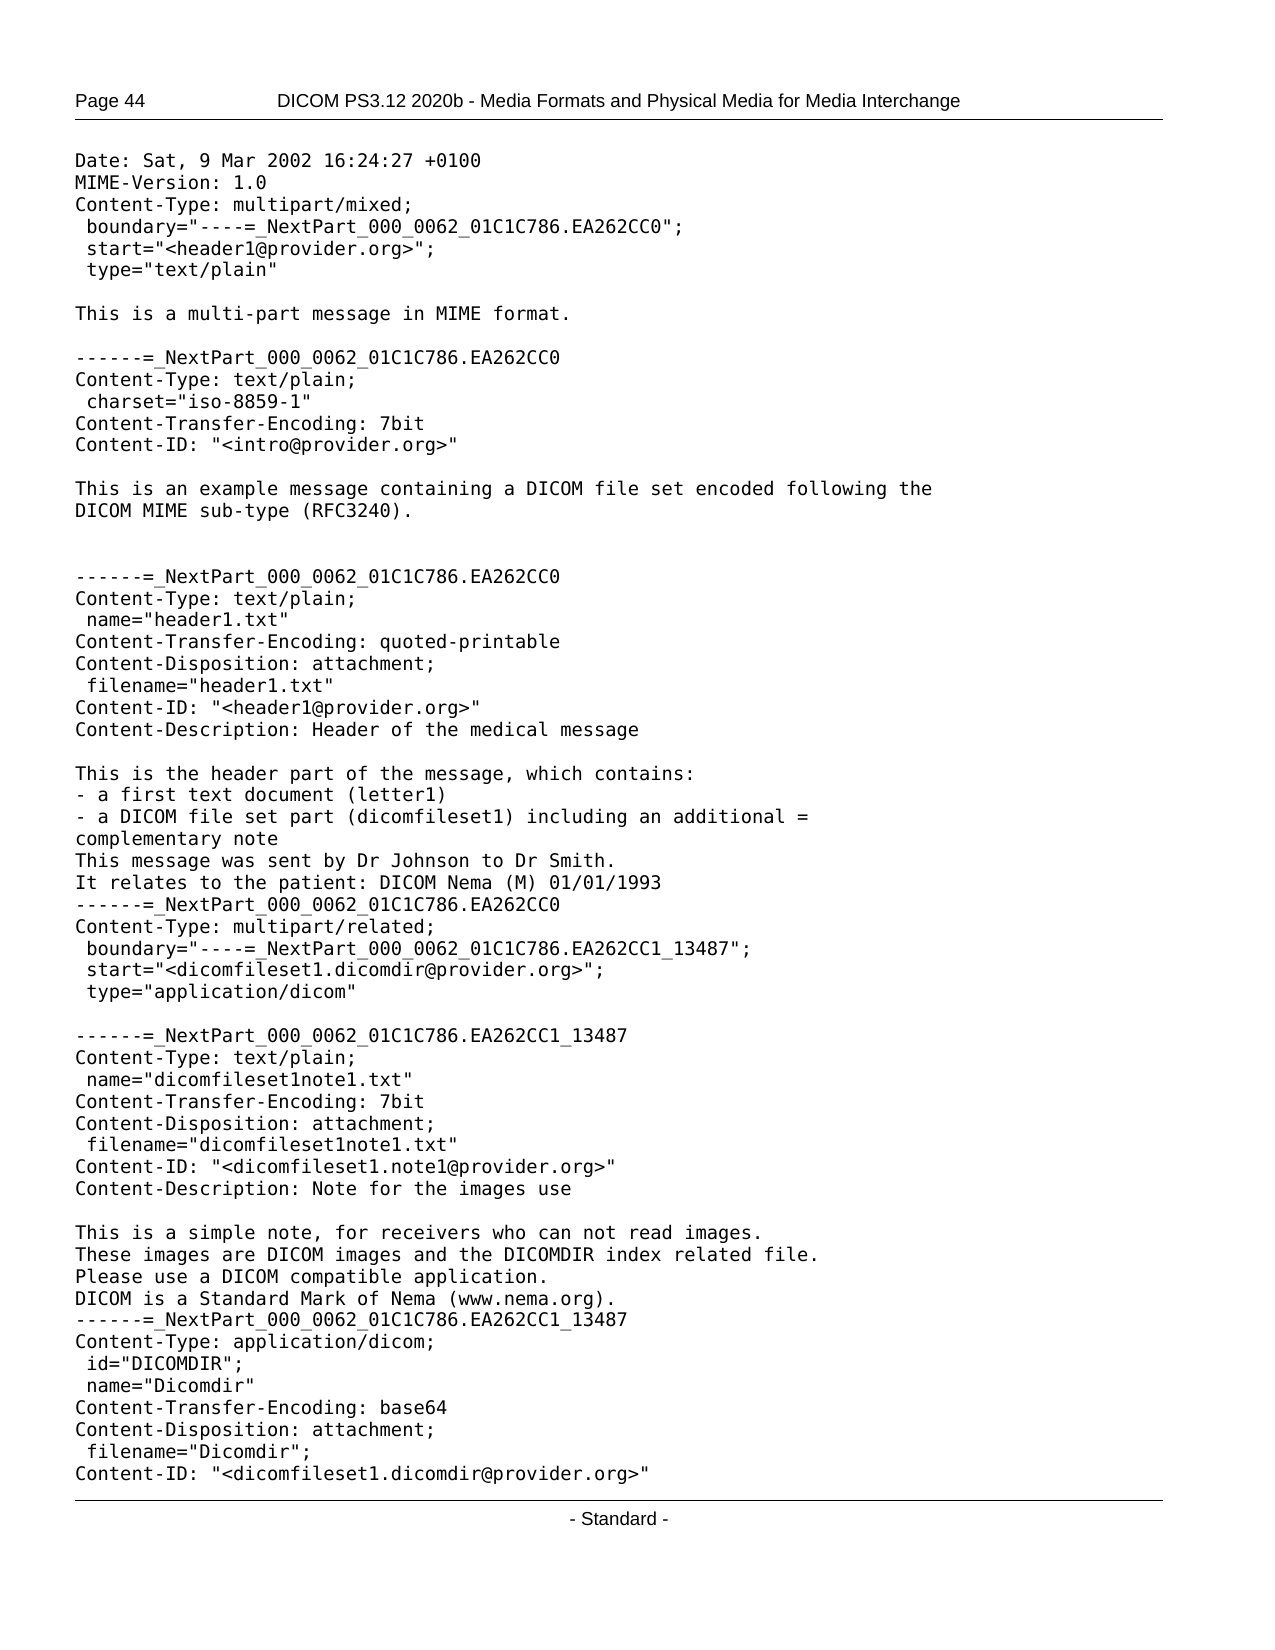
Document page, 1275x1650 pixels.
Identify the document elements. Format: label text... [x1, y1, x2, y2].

text Date: Sat, 9 Mar 2002 16:24:27 +0100 MIME-Version: 1.0 Content-Type: multipart/mixed; boundary="----=_NextPart_000_0062_01C1C786.EA262CC0"; start="<header1@provider.org>"; type="text/plain" This is a multi-part message in MIME format. ------=_NextPart_000_0062_01C1C786.EA262CC0 Content-Type: text/plain; charset="iso-8859-1" Content-Transfer-Encoding: 7bit Content-ID: "<intro@provider.org>" This is an example message containing a DICOM file set encoded following the DICOM MIME sub-type (RFC3240). ------=_NextPart_000_0062_01C1C786.EA262CC0 Content-Type: text/plain; name="header1.txt" Content-Transfer-Encoding: quoted-printable Content-Disposition: attachment; filename="header1.txt" Content-ID: "<header1@provider.org>" Content-Description: Header of the medical message This is the header part of the message, which contains: - a first text document (letter1) - a DICOM file set part (dicomfileset1) including an additional = complementary note This message was sent by Dr Johnson to Dr Smith. It relates to the patient: DICOM Nema (M) 01/01/1993 ------=_NextPart_000_0062_01C1C786.EA262CC0 Content-Type: multipart/related; boundary="----=_NextPart_000_0062_01C1C786.EA262CC1_13487"; start="<dicomfileset1.dicomdir@provider.org>"; type="application/dicom" ------=_NextPart_000_0062_01C1C786.EA262CC1_13487 Content-Type: text/plain; name="dicomfileset1note1.txt" Content-Transfer-Encoding: 7bit Content-Disposition: attachment; filename="dicomfileset1note1.txt" Content-ID: "<dicomfileset1.note1@provider.org>" Content-Description: Note for the images use This is a simple note, for receivers who can not read images. These images are DICOM images and the DICOMDIR index related file. Please use a DICOM compatible application. DICOM is a Standard Mark of Nema (www.nema.org). ------=_NextPart_000_0062_01C1C786.EA262CC1_13487 Content-Type: application/dicom; id="DICOMDIR"; name="Dicomdir" Content-Transfer-Encoding: base64 Content-Disposition: attachment; filename="Dicomdir"; Content-ID: "<dicomfileset1.dicomdir@provider.org>" [75, 150, 1162, 1484]
